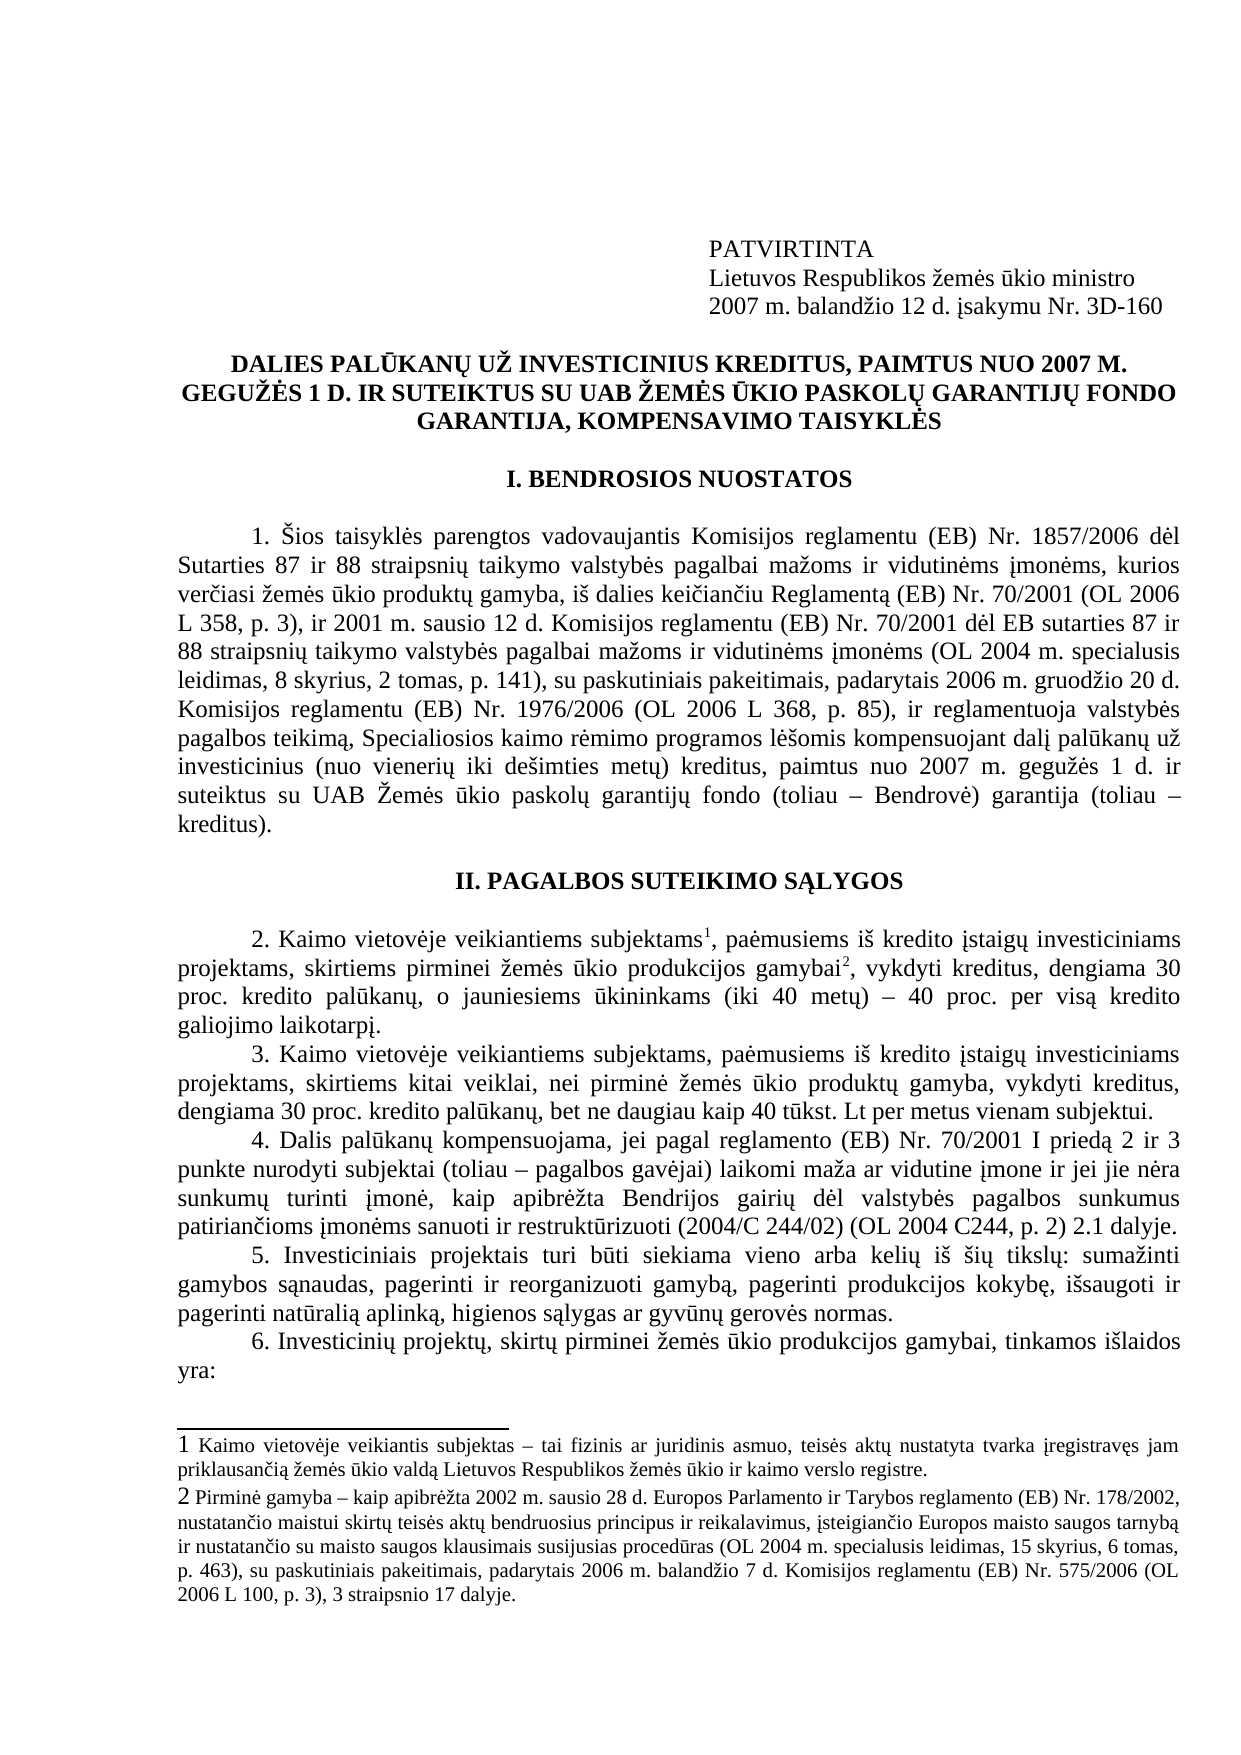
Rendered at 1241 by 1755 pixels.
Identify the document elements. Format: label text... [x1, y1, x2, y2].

text 2007 m. balandžio 12 d. įsakymu Nr. 3D-160 [177, 291, 1181, 320]
text I. BENDROSIOS NUOSTATOS [177, 464, 1181, 493]
text Pirminė gamyba – kaip apibrėžta 2002 m. sausio 28 d. Europos Parlamento ir Tarybos reglamento (EB) Nr. 178/2002, nustatančio maistui skirtų teisės aktų bendruosius principus ir reikalavimus, įsteigiančio Europos maisto saugos tarnybą ir nustatančio su maisto saugos klausimais susijusias procedūras (OL 2004 m. specialusis leidimas, 15 skyrius, 6 tomas, p. 463), su paskutiniais pakeitimais, padarytais 2006 m. balandžio 7 d. Komisijos reglamentu (EB) Nr. 575/2006 (OL 2006 L 100, p. 3), 3 straipsnio 17 dalyje. [177, 1481, 1181, 1606]
text 1. Šios taisyklės parengtos vadovaujantis Komisijos reglamentu (EB) Nr. 1857/2006 dėl Sutarties 87 ir 88 straipsnių taikymo valstybės pagalbai mažoms ir vidutinėms įmonėms, kurios verčiasi žemės ūkio produktų gamyba, iš dalies keičiančiu Reglamentą (EB) Nr. 70/2001 (OL 2006 L 358, p. 3), ir 2001 m. sausio 12 d. Komisijos reglamentu (EB) Nr. 70/2001 dėl EB sutarties 87 ir 88 straipsnių taikymo valstybės pagalbai mažoms ir vidutinėms įmonėms (OL 2004 m. specialusis leidimas, 8 skyrius, 2 tomas, p. 141), su paskutiniais pakeitimais, padarytais 2006 m. gruodžio 20 d. Komisijos reglamentu (EB) Nr. 1976/2006 (OL 2006 L 368, p. 85), ir reglamentuoja valstybės pagalbos teikimą, Specialiosios kaimo rėmimo programos lėšomis kompensuojant dalį palūkanų už investicinius (nuo vienerių iki dešimties metų) kreditus, paimtus nuo 2007 m. gegužės 1 d. ir suteiktus su UAB Žemės ūkio paskolų garantijų fondo (toliau – Bendrovė) garantija (toliau – kreditus). [177, 521, 1181, 838]
text II. PAGALBOS SUTEIKIMO SĄLYGOS [177, 866, 1181, 895]
text 6. Investicinių projektų, skirtų pirminei žemės ūkio produkcijos gamybai, tinkamos išlaidos yra: [177, 1326, 1181, 1384]
text Lietuvos Respublikos žemės ūkio ministro [177, 263, 1181, 291]
text 3. Kaimo vietovėje veikiantiems subjektams, paėmusiems iš kredito įstaigų investiciniams projektams, skirtiems kitai veiklai, nei pirminė žemės ūkio produktų gamyba, vykdyti kreditus, dengiama 30 proc. kredito palūkanų, bet ne daugiau kaip 40 tūkst. Lt per metus vienam subjektui. [177, 1039, 1181, 1125]
text 5. Investiciniais projektais turi būti siekiama vieno arba kelių iš šių tikslų: sumažinti gamybos sąnaudas, pagerinti ir reorganizuoti gamybą, pagerinti produkcijos kokybę, išsaugoti ir pagerinti natūralią aplinką, higienos sąlygas ar gyvūnų gerovės normas. [177, 1240, 1181, 1326]
text PATVIRTINTA [177, 234, 1181, 263]
text Kaimo vietovėje veikiantis subjektas – tai fizinis ar juridinis asmuo, teisės aktų nustatyta tvarka įregistravęs jam priklausančią žemės ūkio valdą Lietuvos Respublikos žemės ūkio ir kaimo verslo registre. [177, 1429, 1181, 1481]
text DALIES PALŪKANŲ UŽ INVESTICINIUS KREDITUS, PAIMTUS NUO 2007 M. GEGUŽĖS 1 D. IR SUTEIKTUS SU UAB ŽEMĖS ŪKIO PASKOLŲ GARANTIJŲ FONDO GARANTIJA, KOMPENSAVIMO TAISYKLĖS [177, 349, 1181, 435]
text 2. Kaimo vietovėje veikiantiems subjektams, paėmusiems iš kredito įstaigų investiciniams projektams, skirtiems pirminei žemės ūkio produkcijos gamybai, vykdyti kreditus, dengiama 30 proc. kredito palūkanų, o jauniesiems ūkininkams (iki 40 metų) – 40 proc. per visą kredito galiojimo laikotarpį. [177, 924, 1181, 1039]
text 4. Dalis palūkanų kompensuojama, jei pagal reglamento (EB) Nr. 70/2001 I priedą 2 ir 3 punkte nurodyti subjektai (toliau – pagalbos gavėjai) laikomi maža ar vidutine įmone ir jei jie nėra sunkumų turinti įmonė, kaip apibrėžta Bendrijos gairių dėl valstybės pagalbos sunkumus patiriančioms įmonėms sanuoti ir restruktūrizuoti (2004/C 244/02) (OL 2004 C244, p. 2) 2.1 dalyje. [177, 1125, 1181, 1240]
